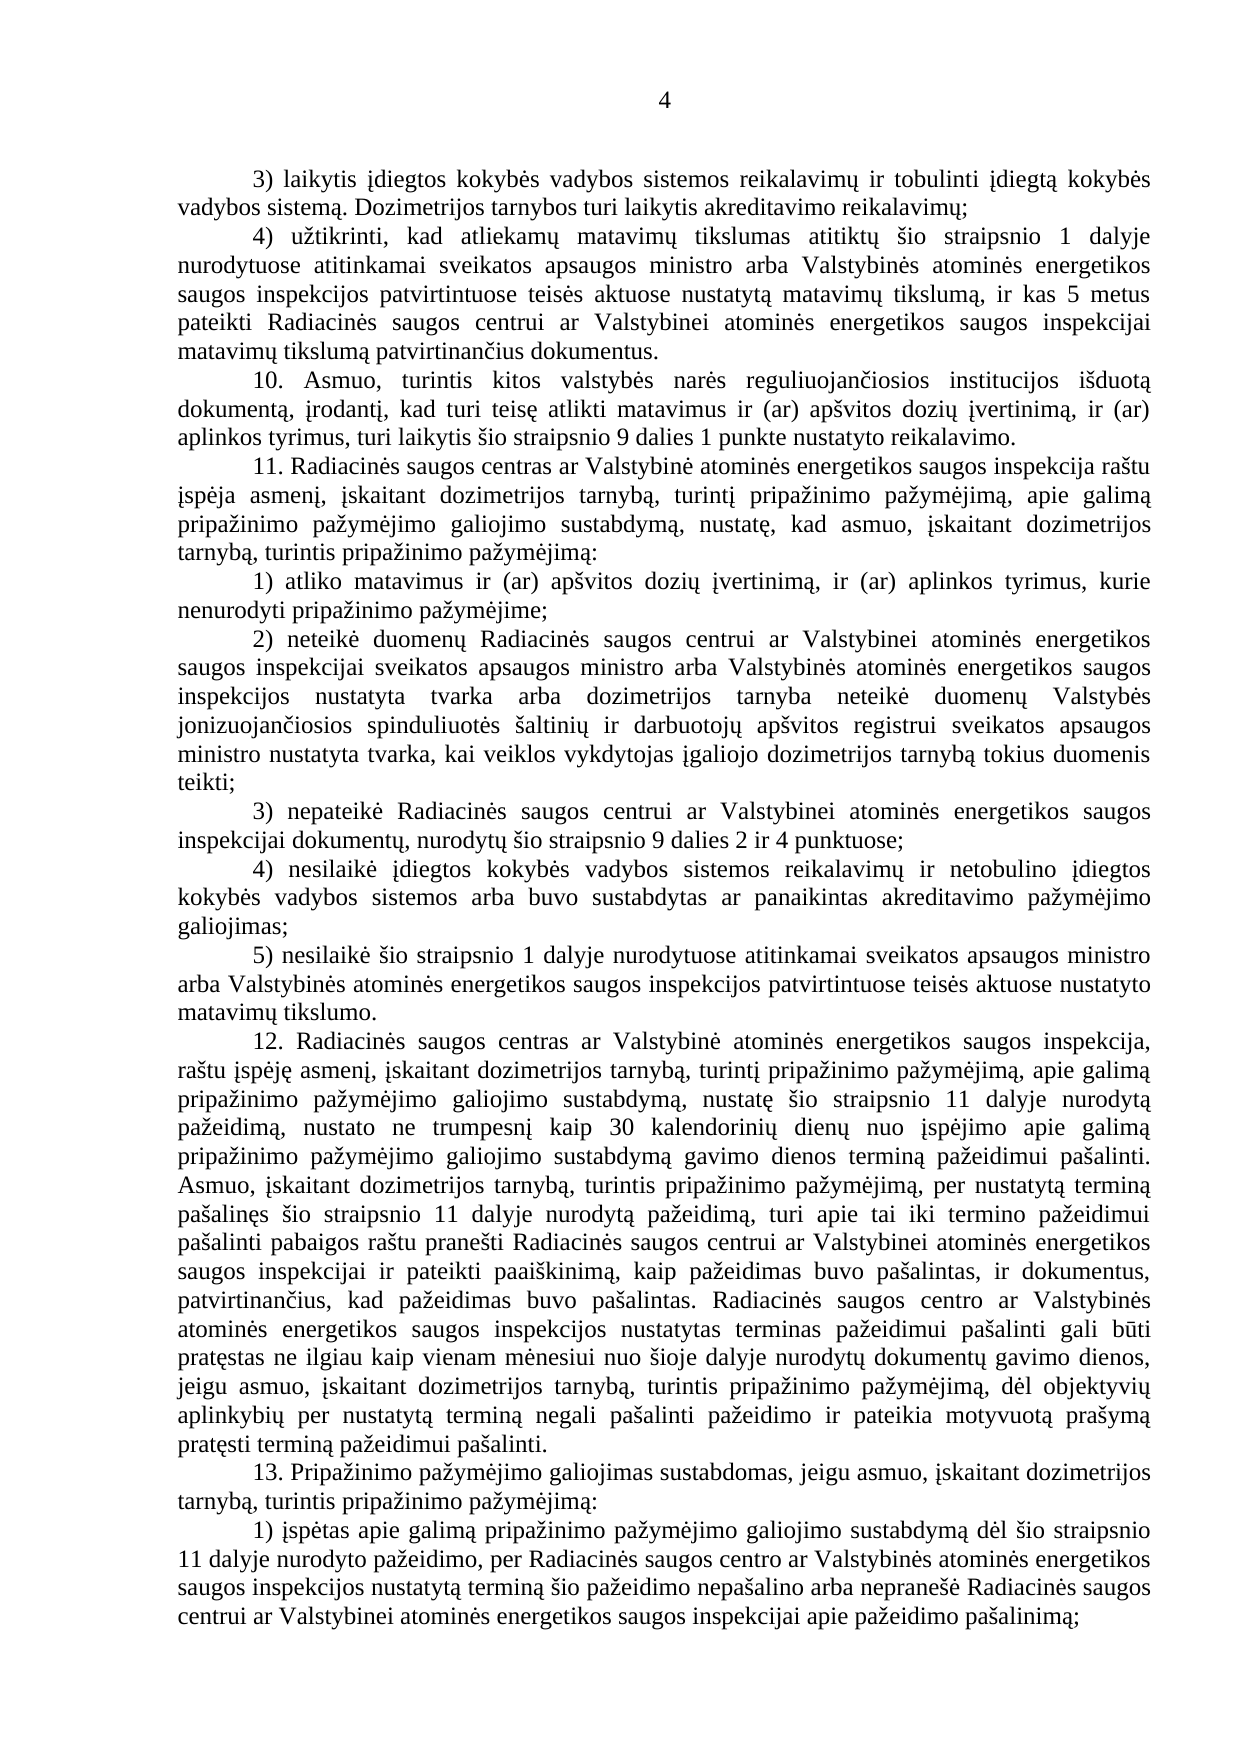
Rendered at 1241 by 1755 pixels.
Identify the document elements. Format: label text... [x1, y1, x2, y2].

text 3) nepateikė Radiacinės saugos centrui ar Valstybinei atominės energetikos saugos inspekcijai dokumentų, nurodytų šio straipsnio 9 dalies 2 ir 4 punktuose; [177, 796, 1152, 854]
text 1) įspėtas apie galimą pripažinimo pažymėjimo galiojimo sustabdymą dėl šio straipsnio 11 dalyje nurodyto pažeidimo, per Radiacinės saugos centro ar Valstybinės atominės energetikos saugos inspekcijos nustatytą terminą šio pažeidimo nepašalino arba nepranešė Radiacinės saugos centrui ar Valstybinei atominės energetikos saugos inspekcijai apie pažeidimo pašalinimą; [177, 1515, 1152, 1630]
text 2) neteikė duomenų Radiacinės saugos centrui ar Valstybinei atominės energetikos saugos inspekcijai sveikatos apsaugos ministro arba Valstybinės atominės energetikos saugos inspekcijos nustatyta tvarka arba dozimetrijos tarnyba neteikė duomenų Valstybės jonizuojančiosios spinduliuotės šaltinių ir darbuotojų apšvitos registrui sveikatos apsaugos ministro nustatyta tvarka, kai veiklos vykdytojas įgaliojo dozimetrijos tarnybą tokius duomenis teikti; [177, 624, 1152, 796]
text 12. Radiacinės saugos centras ar Valstybinė atominės energetikos saugos inspekcija, raštu įspėję asmenį, įskaitant dozimetrijos tarnybą, turintį pripažinimo pažymėjimą, apie galimą pripažinimo pažymėjimo galiojimo sustabdymą, nustatę šio straipsnio 11 dalyje nurodytą pažeidimą, nustato ne trumpesnį kaip 30 kalendorinių dienų nuo įspėjimo apie galimą pripažinimo pažymėjimo galiojimo sustabdymą gavimo dienos terminą pažeidimui pašalinti. Asmuo, įskaitant dozimetrijos tarnybą, turintis pripažinimo pažymėjimą, per nustatytą terminą pašalinęs šio straipsnio 11 dalyje nurodytą pažeidimą, turi apie tai iki termino pažeidimui pašalinti pabaigos raštu pranešti Radiacinės saugos centrui ar Valstybinei atominės energetikos saugos inspekcijai ir pateikti paaiškinimą, kaip pažeidimas buvo pašalintas, ir dokumentus, patvirtinančius, kad pažeidimas buvo pašalintas. Radiacinės saugos centro ar Valstybinės atominės energetikos saugos inspekcijos nustatytas terminas pažeidimui pašalinti gali būti pratęstas ne ilgiau kaip vienam mėnesiui nuo šioje dalyje nurodytų dokumentų gavimo dienos, jeigu asmuo, įskaitant dozimetrijos tarnybą, turintis pripažinimo pažymėjimą, dėl objektyvių aplinkybių per nustatytą terminą negali pašalinti pažeidimo ir pateikia motyvuotą prašymą pratęsti terminą pažeidimui pašalinti. [177, 1026, 1152, 1457]
text 4) užtikrinti, kad atliekamų matavimų tikslumas atitiktų šio straipsnio 1 dalyje nurodytuose atitinkamai sveikatos apsaugos ministro arba Valstybinės atominės energetikos saugos inspekcijos patvirtintuose teisės aktuose nustatytą matavimų tikslumą, ir kas 5 metus pateikti Radiacinės saugos centrui ar Valstybinei atominės energetikos saugos inspekcijai matavimų tikslumą patvirtinančius dokumentus. [177, 221, 1152, 365]
text 3) laikytis įdiegtos kokybės vadybos sistemos reikalavimų ir tobulinti įdiegtą kokybės vadybos sistemą. Dozimetrijos tarnybos turi laikytis akreditavimo reikalavimų; [177, 164, 1152, 221]
text 11. Radiacinės saugos centras ar Valstybinė atominės energetikos saugos inspekcija raštu įspėja asmenį, įskaitant dozimetrijos tarnybą, turintį pripažinimo pažymėjimą, apie galimą pripažinimo pažymėjimo galiojimo sustabdymą, nustatę, kad asmuo, įskaitant dozimetrijos tarnybą, turintis pripažinimo pažymėjimą: [177, 451, 1152, 566]
text 13. Pripažinimo pažymėjimo galiojimas sustabdomas, jeigu asmuo, įskaitant dozimetrijos tarnybą, turintis pripažinimo pažymėjimą: [177, 1457, 1152, 1515]
text 1) atliko matavimus ir (ar) apšvitos dozių įvertinimą, ir (ar) aplinkos tyrimus, kurie nenurodyti pripažinimo pažymėjime; [177, 566, 1152, 624]
text 5) nesilaikė šio straipsnio 1 dalyje nurodytuose atitinkamai sveikatos apsaugos ministro arba Valstybinės atominės energetikos saugos inspekcijos patvirtintuose teisės aktuose nustatyto matavimų tikslumo. [177, 940, 1152, 1026]
text 10. Asmuo, turintis kitos valstybės narės reguliuojančiosios institucijos išduotą dokumentą, įrodantį, kad turi teisę atlikti matavimus ir (ar) apšvitos dozių įvertinimą, ir (ar) aplinkos tyrimus, turi laikytis šio straipsnio 9 dalies 1 punkte nustatyto reikalavimo. [177, 365, 1152, 451]
text 4) nesilaikė įdiegtos kokybės vadybos sistemos reikalavimų ir netobulino įdiegtos kokybės vadybos sistemos arba buvo sustabdytas ar panaikintas akreditavimo pažymėjimo galiojimas; [177, 854, 1152, 940]
